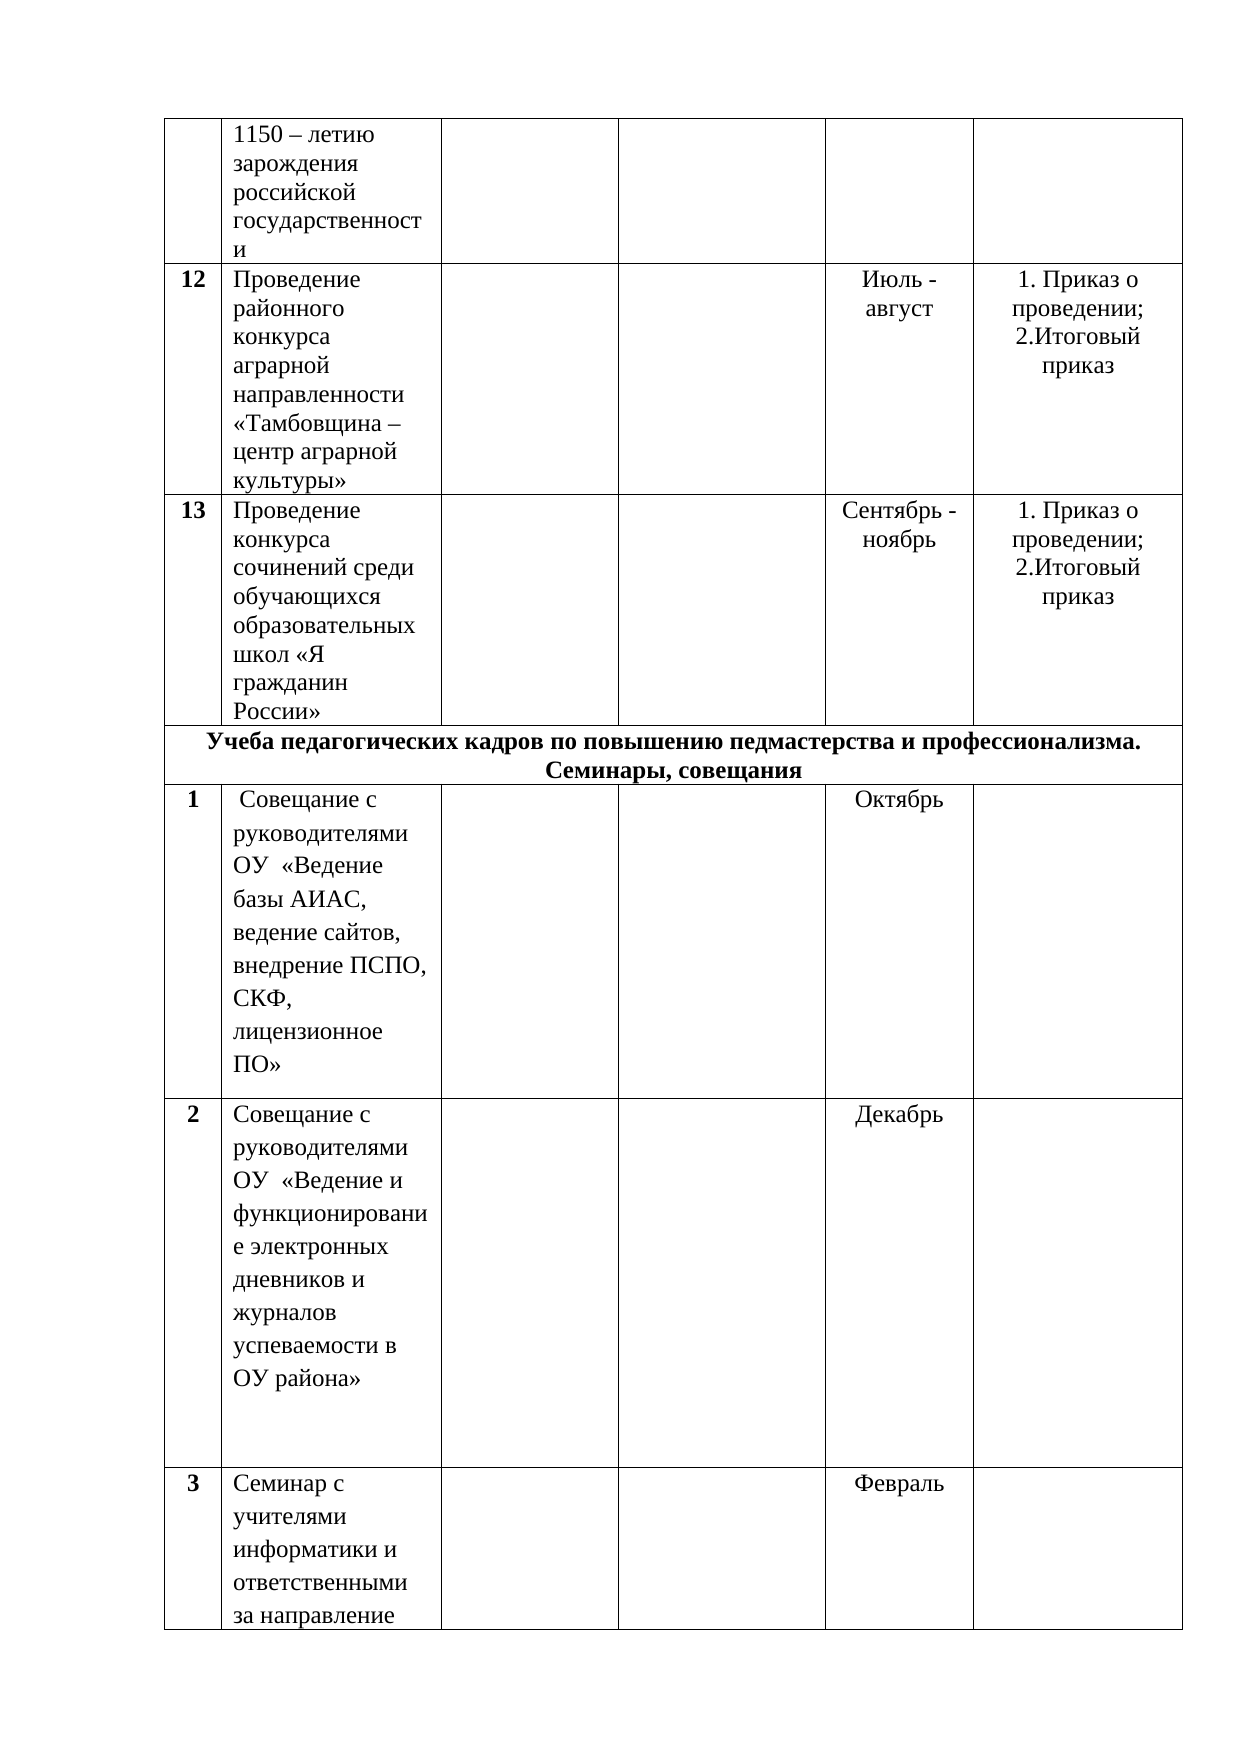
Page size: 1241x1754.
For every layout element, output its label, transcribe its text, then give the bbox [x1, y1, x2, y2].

table_cell Проведение районного конкурса аграрной направленности «Тамбовщина – центр аграрной культуры» [222, 264, 441, 494]
table_cell 12 [165, 264, 221, 494]
table_cell Июль - август [826, 264, 973, 494]
table_cell [165, 119, 221, 263]
table_cell Октябрь [826, 785, 973, 1098]
table_cell [442, 1468, 618, 1629]
table_cell Совещание с руководителями ОУ «Ведение и функционирование электронных дневников и журналов успеваемости в ОУ района» [222, 1099, 441, 1467]
table_cell [619, 119, 825, 263]
table_cell [442, 785, 618, 1098]
table_cell [619, 1099, 825, 1467]
table_cell [974, 1099, 1182, 1467]
table_cell 1150 – летию зарождения российской государственности [222, 119, 441, 263]
table_cell [974, 785, 1182, 1098]
table_cell Совещание с руководителями ОУ «Ведение базы АИАС, ведение сайтов, внедрение ПСПО, СКФ, лицензионное ПО» [222, 785, 441, 1098]
table_cell Проведение конкурса сочинений среди обучающихся образовательных школ «Я гражданин России» [222, 495, 441, 725]
table_cell Февраль [826, 1468, 973, 1629]
table_cell 1. Приказ о проведении; 2.Итоговый приказ [974, 264, 1182, 494]
table_cell [442, 119, 618, 263]
table_cell [619, 1468, 825, 1629]
table_cell [826, 119, 973, 263]
table_cell [442, 264, 618, 494]
table_cell Декабрь [826, 1099, 973, 1467]
table_cell [619, 495, 825, 725]
table_cell 2 [165, 1099, 221, 1467]
table_cell 1 [165, 785, 221, 1098]
table_cell [442, 495, 618, 725]
table_cell Сентябрь - ноябрь [826, 495, 973, 725]
table_cell [974, 119, 1182, 263]
table_cell 3 [165, 1468, 221, 1629]
table_cell [619, 785, 825, 1098]
table_cell [974, 1468, 1182, 1629]
table_cell Семинар с учителями информатики и ответственными за направление [222, 1468, 441, 1629]
table_cell [442, 1099, 618, 1467]
table_cell 1. Приказ о проведении; 2.Итоговый приказ [974, 495, 1182, 725]
table_cell [619, 264, 825, 494]
table_cell Учеба педагогических кадров по повышению педмастерства и профессионализма. Семинары, совещания [165, 726, 1182, 783]
table_cell 13 [165, 495, 221, 725]
